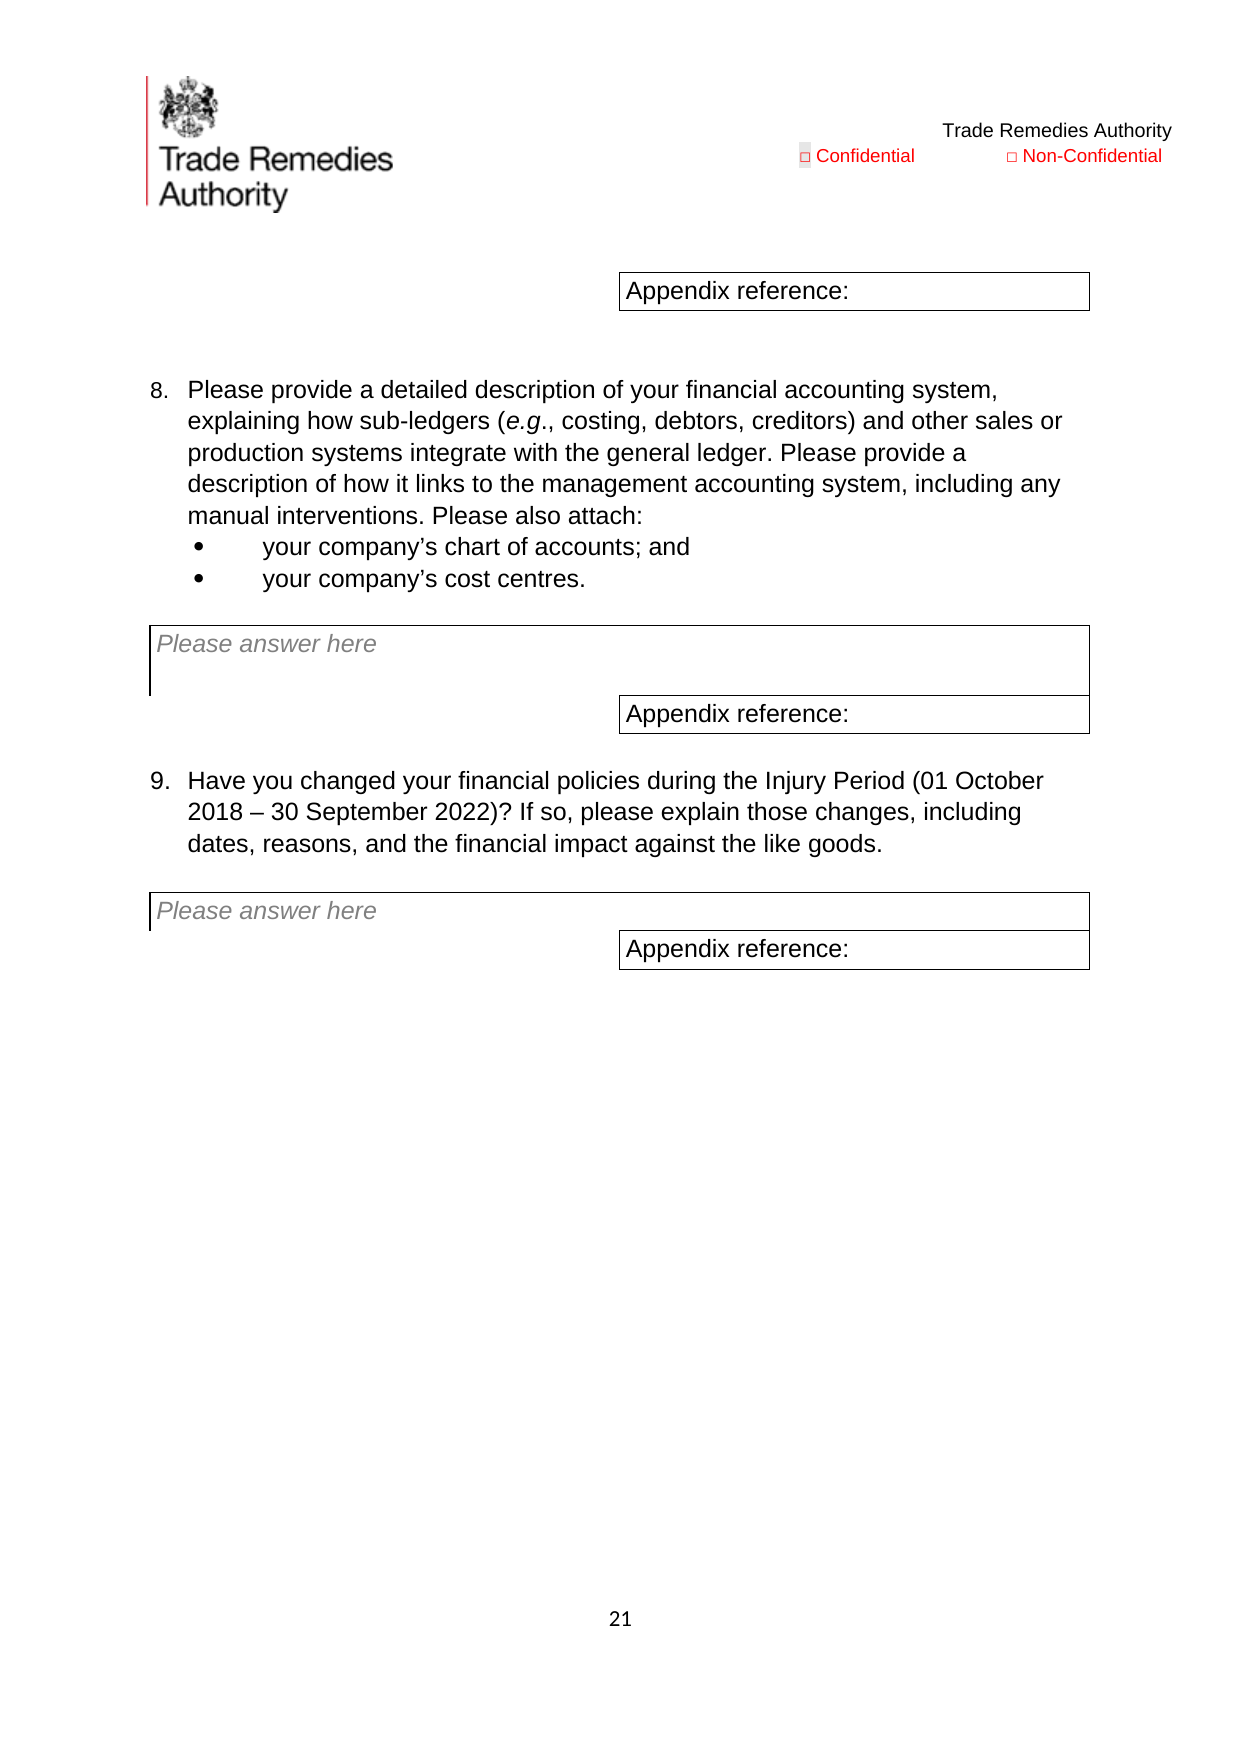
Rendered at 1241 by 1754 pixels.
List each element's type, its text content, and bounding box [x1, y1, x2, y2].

list Have you changed your financial policies during the Injury Period (01 October 2018 – 30 September 2022)? If so, please explain those changes, including dates, reasons, and the financial impact against the like goods. [150, 766, 1090, 858]
table_cell [150, 273, 619, 310]
table_header Please answer here [151, 893, 1089, 930]
table_cell Appendix reference: [620, 273, 1089, 310]
table_cell [150, 931, 619, 969]
list your company’s chart of accounts; and [194, 532, 1090, 561]
table_cell Appendix reference: [620, 696, 1089, 733]
list Please provide a detailed description of your financial accounting system, explaining how sub-ledgers (e.g., costing, debtors, creditors) and other sales or production systems integrate with the general ledger. Please provide a description of how it links to the management accounting system, including any manual interventions. Please also attach: [150, 374, 1090, 529]
table_header Please answer here [151, 626, 1089, 695]
list your company’s cost centres. [194, 564, 1090, 593]
table_cell [150, 696, 619, 733]
table_cell Appendix reference: [620, 931, 1089, 969]
